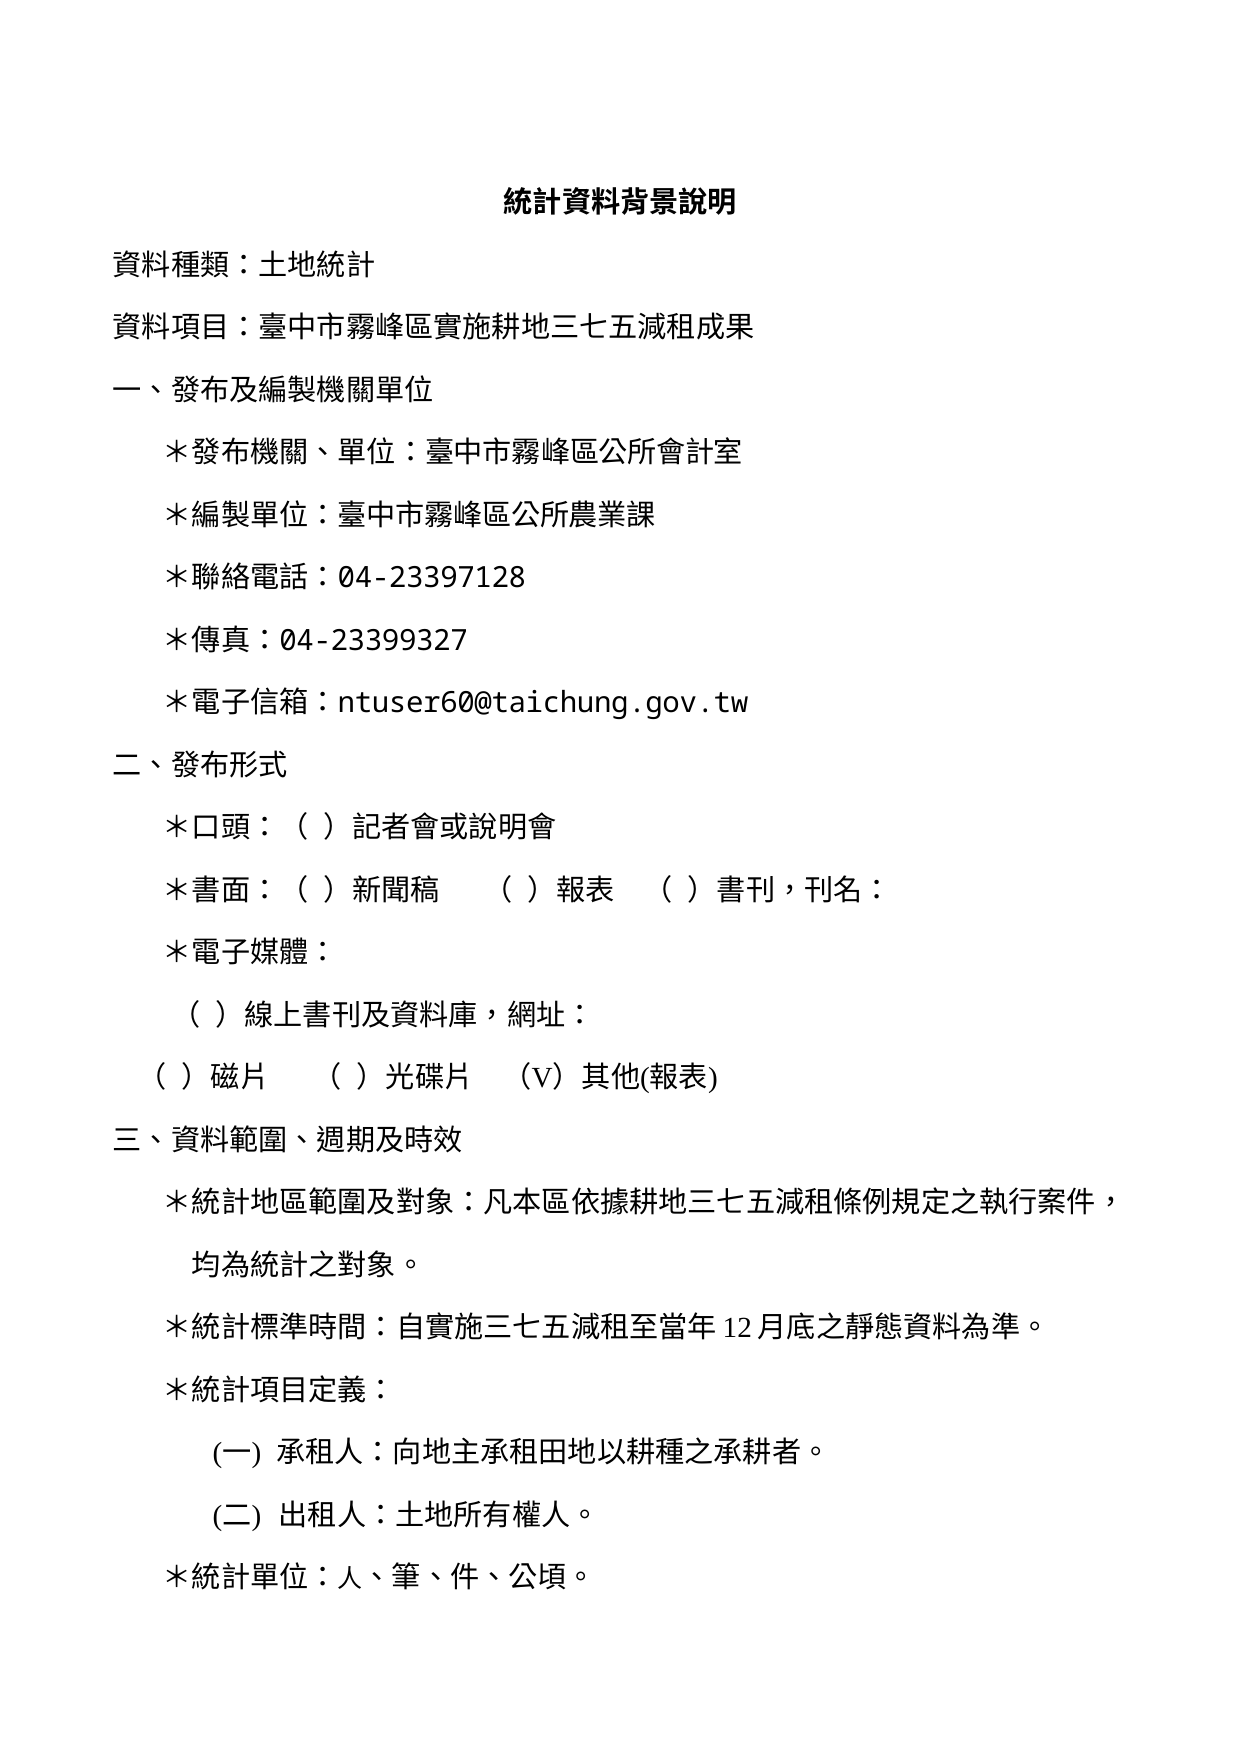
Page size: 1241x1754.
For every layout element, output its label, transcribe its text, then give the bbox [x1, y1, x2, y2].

text ＊編製單位：臺中市霧峰區公所農業課 [162, 471, 1128, 533]
text (一) 承租人：向地主承租田地以耕種之承耕者。 [212, 1408, 1128, 1471]
text ＊統計單位：人、筆、件、公頃。 [162, 1533, 1128, 1596]
text ＊傳真：04-23399327 [162, 596, 1128, 658]
text 三、資料範圍、週期及時效 [112, 1096, 1128, 1158]
text 統計資料背景說明 [112, 158, 1128, 221]
text ＊發布機關、單位：臺中市霧峰區公所會計室 [162, 408, 1128, 471]
text ＊電子媒體： [162, 908, 1128, 971]
text ＊統計標準時間：自實施三七五減租至當年12月底之靜態資料為準。 [162, 1283, 1128, 1346]
text （ ）線上書刊及資料庫，網址： [171, 971, 1128, 1033]
text (二) 出租人：土地所有權人。 [212, 1471, 1128, 1533]
text ＊統計地區範圍及對象：凡本區依據耕地三七五減租條例規定之執行案件，均為統計之對象。 [162, 1158, 1128, 1283]
text 一、發布及編製機關單位 [112, 346, 1128, 408]
text 資料種類：土地統計 [112, 221, 1128, 283]
text 二、發布形式 [112, 721, 1128, 783]
text （ ）磁片 （ ）光碟片 （V）其他(報表) [112, 1033, 1128, 1096]
text ＊統計項目定義： [162, 1346, 1128, 1408]
text ＊書面：（ ）新聞稿 （ ）報表 （ ）書刊，刊名： [162, 846, 1128, 908]
text ＊聯絡電話：04-23397128 [162, 533, 1128, 596]
text 資料項目：臺中市霧峰區實施耕地三七五減租成果 [112, 283, 1128, 346]
text ＊電子信箱：ntuser60@taichung.gov.tw [162, 658, 1128, 721]
text ＊口頭：（ ）記者會或說明會 [162, 783, 1128, 846]
